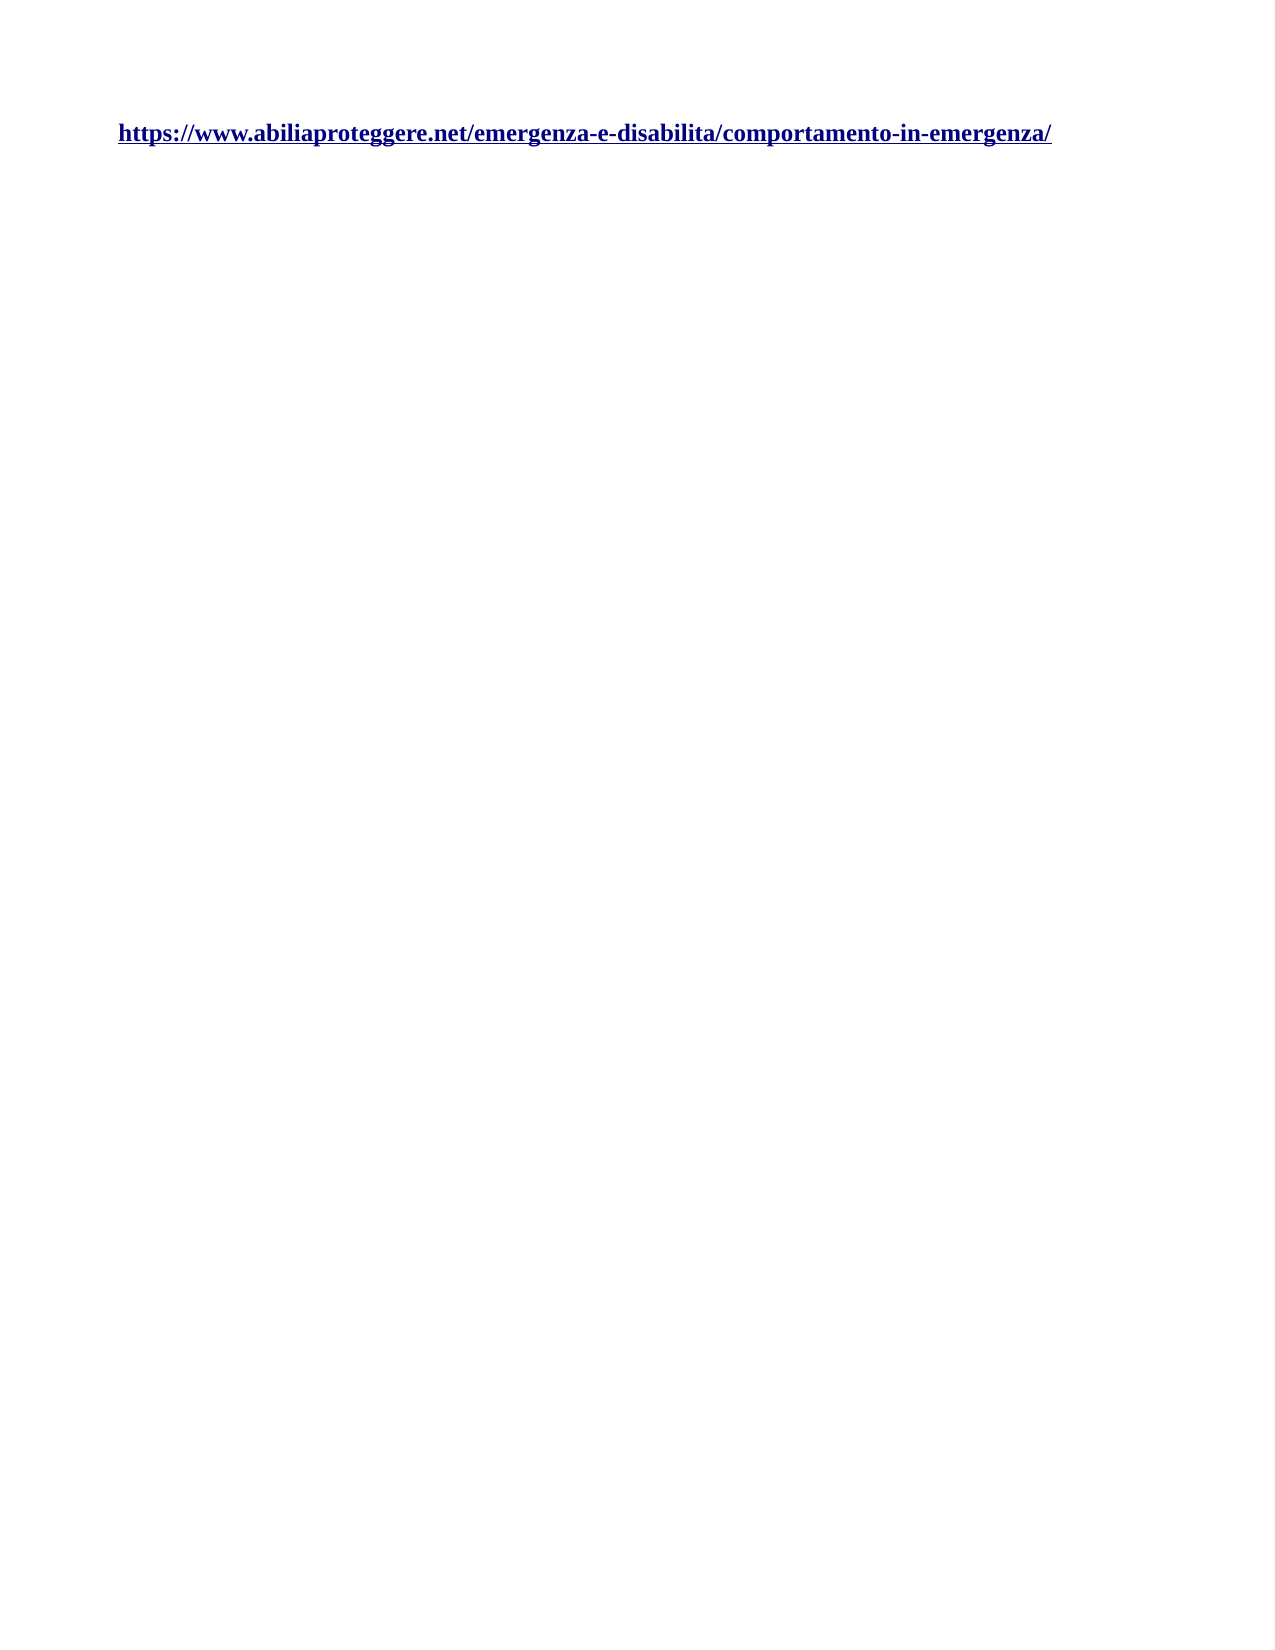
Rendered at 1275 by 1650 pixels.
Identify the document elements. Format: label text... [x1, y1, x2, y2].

text https://www.abiliaproteggere.net/emergenza-e-disabilita/comportamento-in-emergenza/ [118, 118, 1157, 147]
